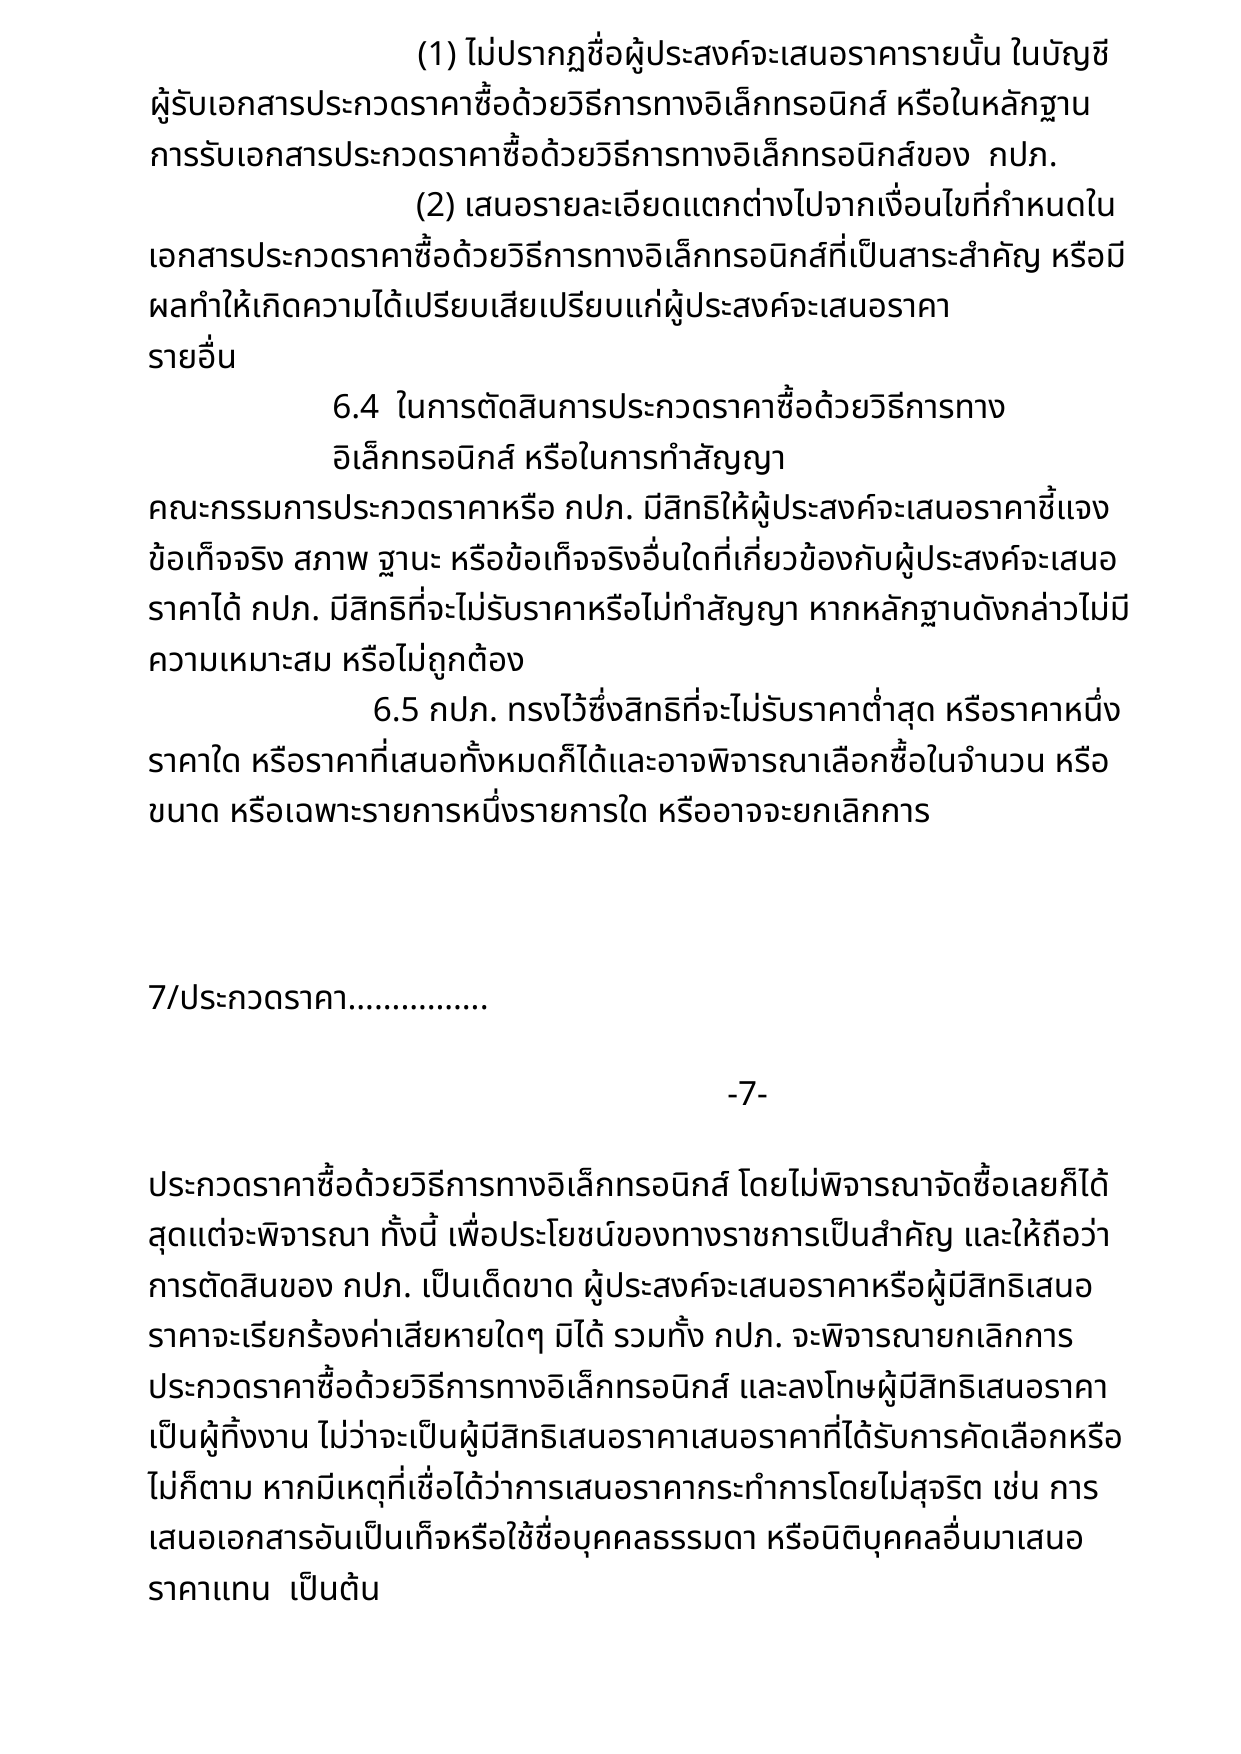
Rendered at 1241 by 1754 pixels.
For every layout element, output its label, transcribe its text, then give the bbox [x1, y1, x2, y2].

text 7/ประกวดราคา……………. [148, 928, 1137, 1024]
subtitle คณะกรรมการประกวดราคาหรือ กปภ. มีสิทธิให้ผู้ประสงค์จะเสนอราคาชี้แจงข้อเท็จจริง สภาพ ฐานะ หรือข้อเท็จจริงอื่นใดที่เกี่ยวข้องกับผู้ประสงค์จะเสนอราคาได้ กปภ. มีสิทธิที่จะไม่รับราคาหรือไม่ทำสัญญา หากหลักฐานดังกล่าวไม่มีความเหมาะสม หรือไม่ถูกต้อง [148, 484, 1137, 686]
text -7- [148, 1070, 1137, 1115]
text 6.4 ในการตัดสินการประกวดราคาซื้อด้วยวิธีการทางอิเล็กทรอนิกส์ หรือในการทำสัญญา [332, 383, 1137, 484]
text (2) เสนอรายละเอียดแตกต่างไปจากเงื่อนไขที่กำหนดในเอกสารประกวดราคาซื้อด้วยวิธีการทางอิเล็กทรอนิกส์ที่เป็นสาระสำคัญ หรือมีผลทำให้เกิดความได้เปรียบเสียเปรียบแก่ผู้ประสงค์จะเสนอราคา [148, 181, 1137, 333]
list (1) ไม่ปรากฏชื่อผู้ประสงค์จะเสนอราคารายนั้น ในบัญชีผู้รับเอกสารประกวดราคาซื้อด้วยวิธีการทางอิเล็กทรอนิกส์ หรือในหลักฐานการรับเอกสารประกวดราคาซื้อด้วยวิธีการทางอิเล็กทรอนิกส์ของ กปภ. [109, 29, 1137, 181]
text 6.5 กปภ. ทรงไว้ซึ่งสิทธิที่จะไม่รับราคาต่ำสุด หรือราคาหนึ่งราคาใด หรือราคาที่เสนอทั้งหมดก็ได้และอาจพิจารณาเลือกซื้อในจำนวน หรือขนาด หรือเฉพาะรายการหนึ่งรายการใด หรืออาจจะยกเลิกการ [148, 686, 1137, 838]
subtitle รายอื่น [148, 333, 1137, 383]
text ประกวดราคาซื้อด้วยวิธีการทางอิเล็กทรอนิกส์ โดยไม่พิจารณาจัดซื้อเลยก็ได้ สุดแต่จะพิจารณา ทั้งนี้ เพื่อประโยชน์ของทางราชการเป็นสำคัญ และให้ถือว่าการตัดสินของ กปภ. เป็นเด็ดขาด ผู้ประสงค์จะเสนอราคาหรือผู้มีสิทธิเสนอราคาจะเรียกร้องค่าเสียหายใดๆ มิได้ รวมทั้ง กปภ. จะพิจารณายกเลิกการประกวดราคาซื้อด้วยวิธีการทางอิเล็กทรอนิกส์ และลงโทษผู้มีสิทธิเสนอราคาเป็นผู้ทิ้งงาน ไม่ว่าจะเป็นผู้มีสิทธิเสนอราคาเสนอราคาที่ได้รับการคัดเลือกหรือไม่ก็ตาม หากมีเหตุที่เชื่อได้ว่าการเสนอราคากระทำการโดยไม่สุจริต เช่น การเสนอเอกสารอันเป็นเท็จหรือใช้ชื่อบุคคลธรรมดา หรือนิติบุคคลอื่นมาเสนอราคาแทน เป็นต้น [148, 1161, 1137, 1615]
